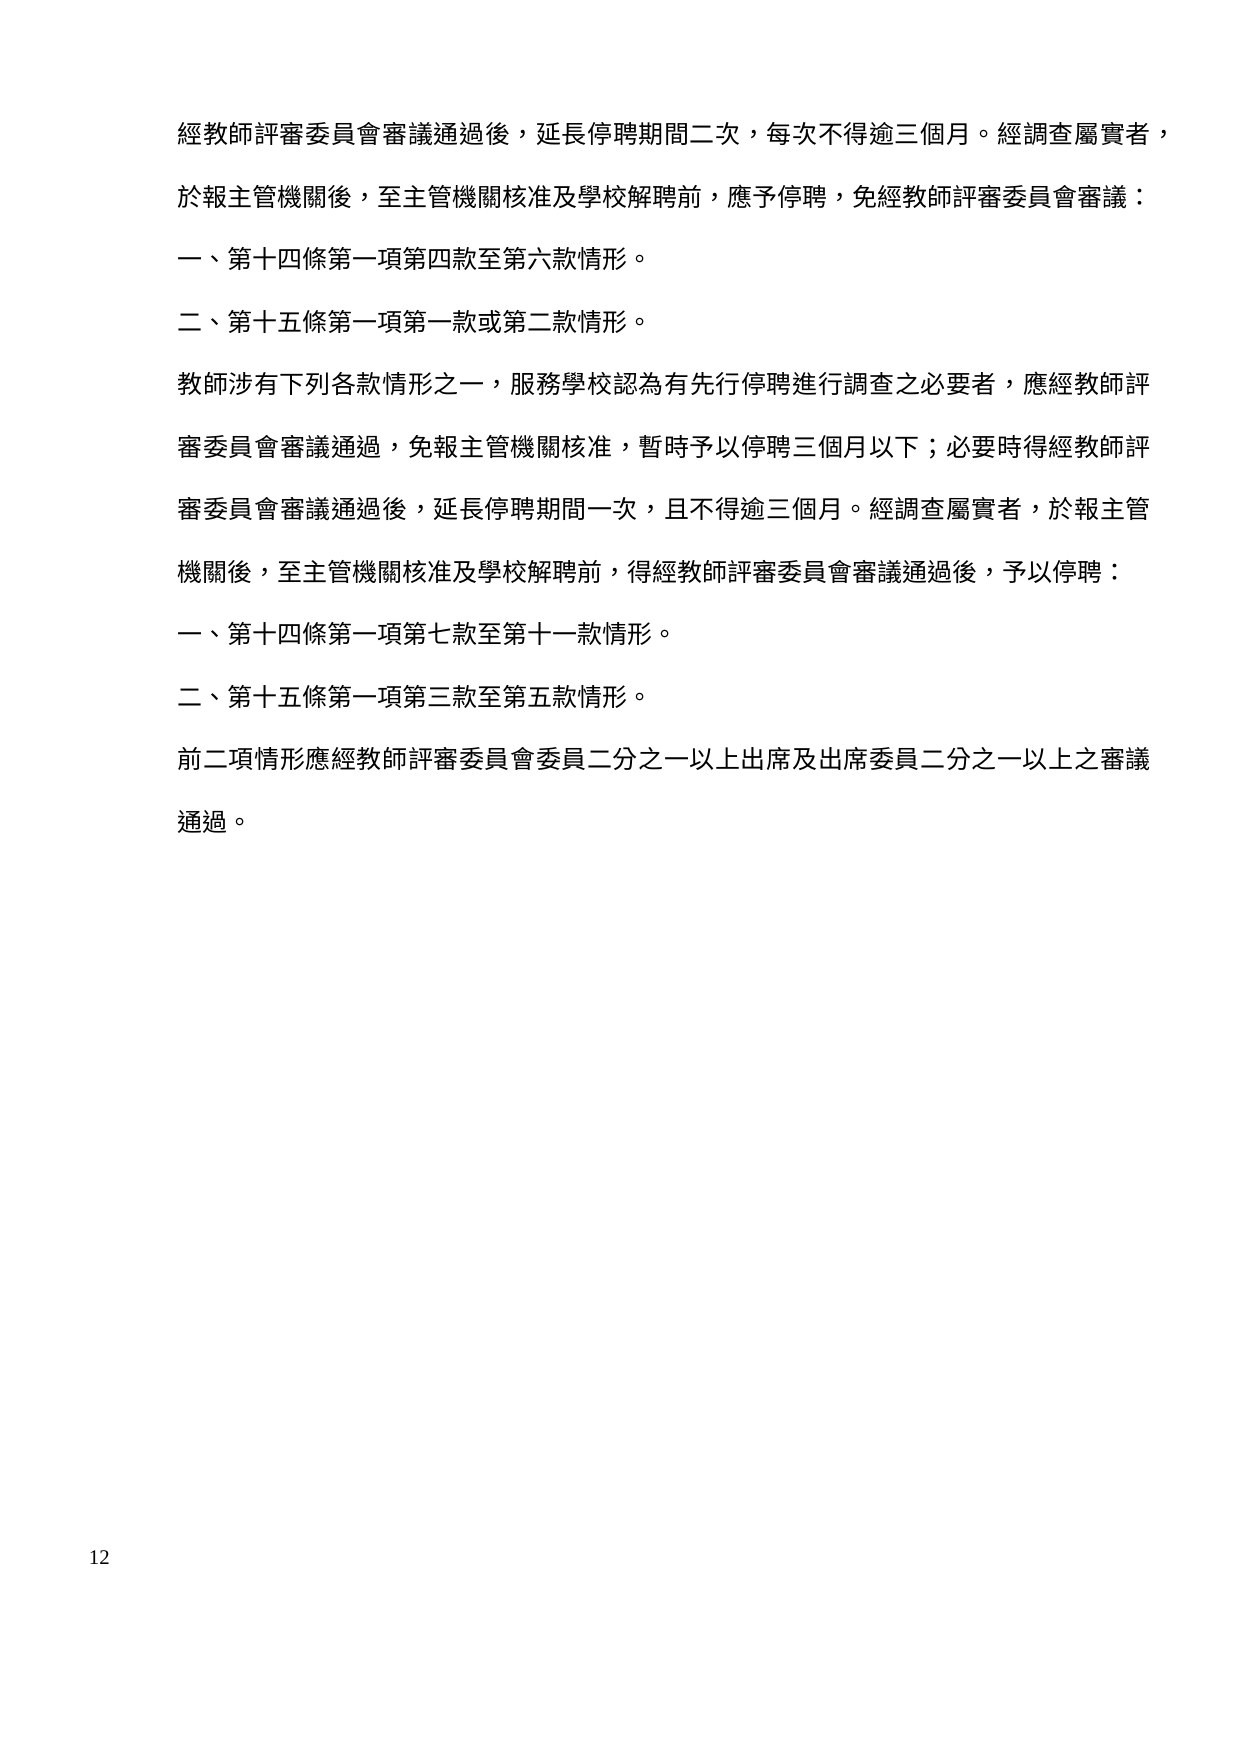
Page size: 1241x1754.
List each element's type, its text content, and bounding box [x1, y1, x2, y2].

text 一、第十四條第一項第七款至第十一款情形。 [177, 591, 1152, 653]
text 第22條 教師涉有下列各款情形之一者，服務學校應於知悉之日起一個月內經教師評審委員會審議通過後，免報主管機關核准，暫時予以停聘六個月以下，並靜候調查；必要時，得經教師評審委員會審議通過後，延長停聘期間二次，每次不得逾三個月。經調查屬實者，於報主管機關後，至主管機關核准及學校解聘前，應予停聘，免經教師評審委員會審議： [89, 91, 1152, 216]
text 二、第十五條第一項第一款或第二款情形。 [177, 278, 1152, 341]
text 二、第十五條第一項第三款至第五款情形。 [177, 653, 1152, 716]
text 一、第十四條第一項第四款至第六款情形。 [177, 216, 1152, 278]
text 前二項情形應經教師評審委員會委員二分之一以上出席及出席委員二分之一以上之審議通過。 [177, 716, 1152, 841]
text 教師涉有下列各款情形之一，服務學校認為有先行停聘進行調查之必要者，應經教師評審委員會審議通過，免報主管機關核准，暫時予以停聘三個月以下；必要時得經教師評審委員會審議通過後，延長停聘期間一次，且不得逾三個月。經調查屬實者，於報主管機關後，至主管機關核准及學校解聘前，得經教師評審委員會審議通過後，予以停聘： [177, 341, 1152, 591]
